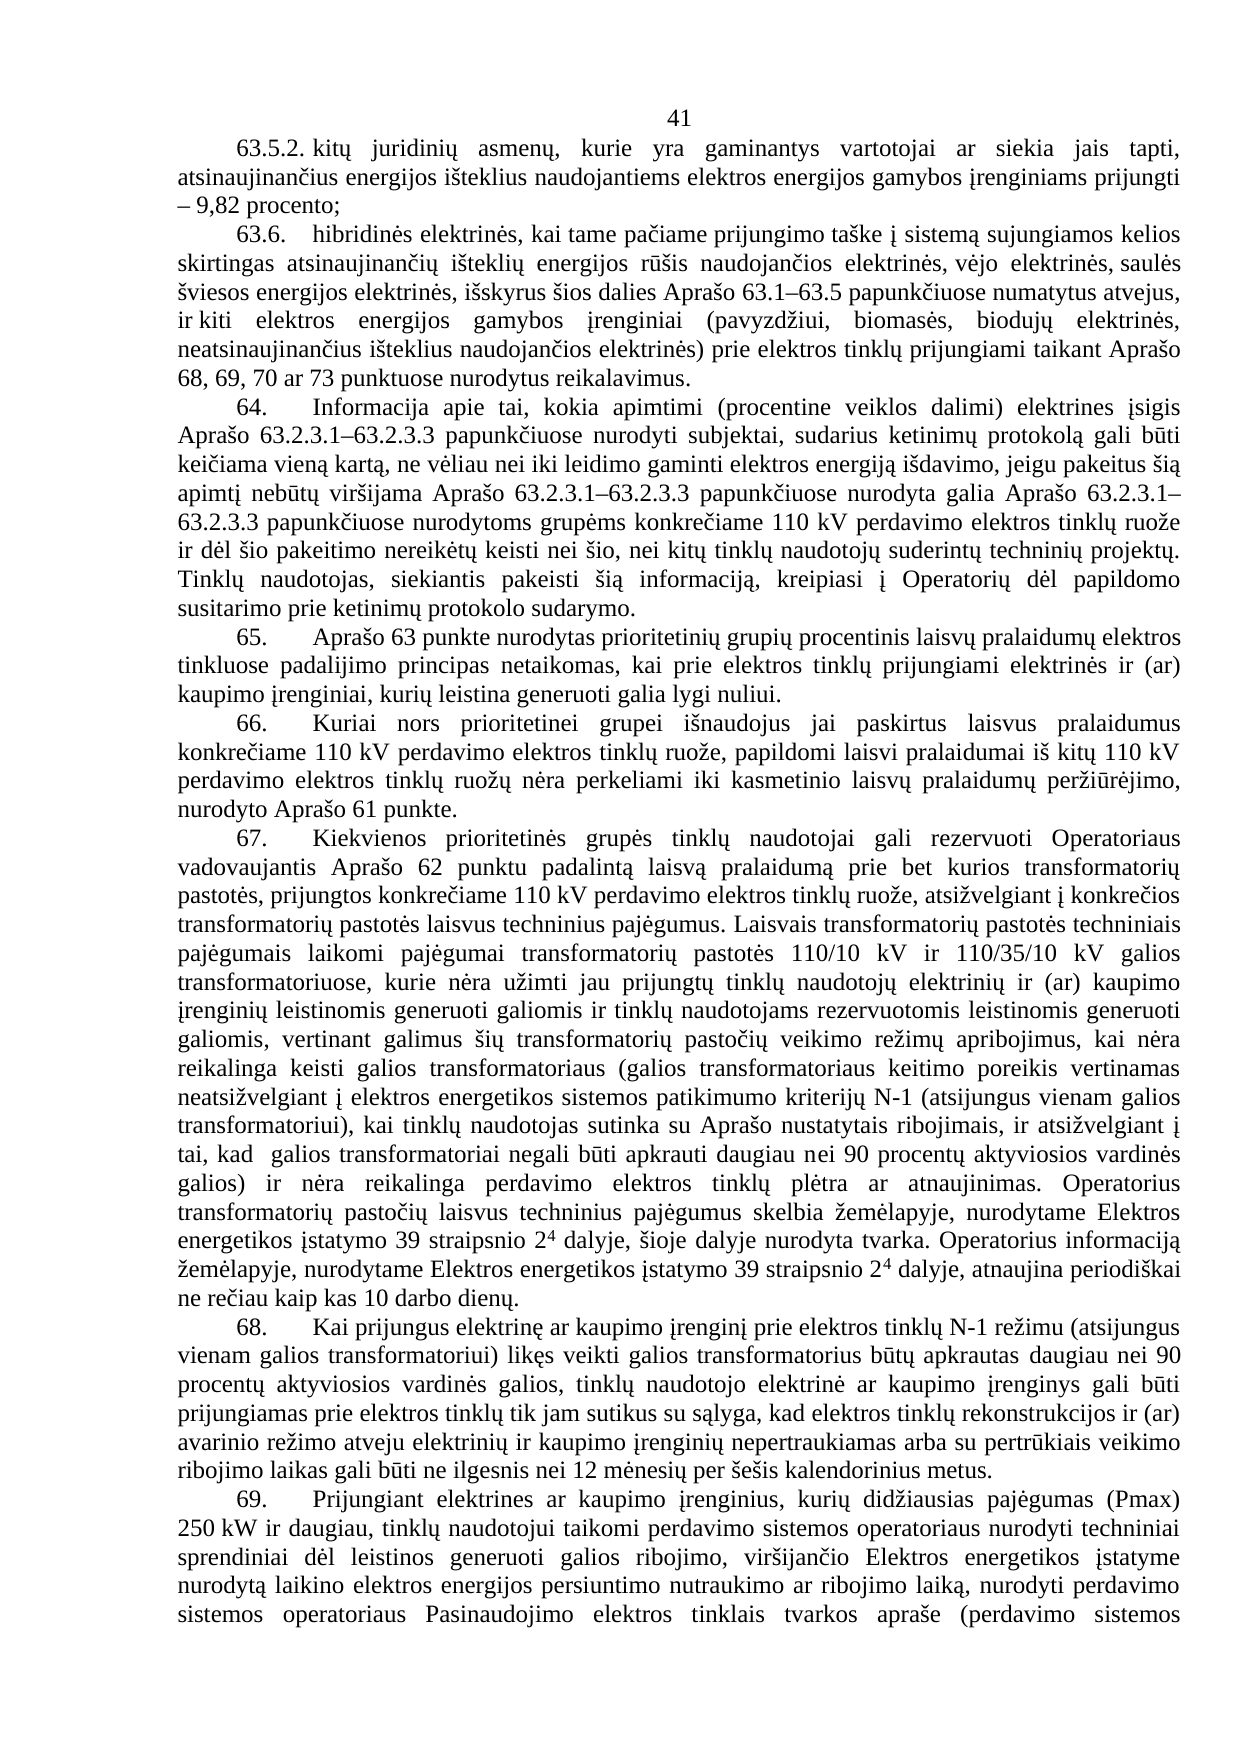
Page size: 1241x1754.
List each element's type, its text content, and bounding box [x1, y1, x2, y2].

text 64. Informacija apie tai, kokia apimtimi (procentine veiklos dalimi) elektrines įsigis Aprašo ‎63.2.3.1‎–63.2.3.3 papunkčiuose nurodyti subjektai, sudarius ketinimų protokolą gali būti keičiama vieną kartą, ne vėliau nei iki leidimo gaminti elektros energiją išdavimo, jeigu pakeitus šią apimtį nebūtų viršijama Aprašo ‎63.2.3.1‎–63.2.3.3 papunkčiuose nurodyta galia Aprašo ‎63.2.3.1‎–63.2.3.3 papunkčiuose nurodytoms grupėms konkrečiame 110 kV perdavimo elektros tinklų ruože ir dėl šio pakeitimo nereikėtų keisti nei šio, nei kitų tinklų naudotojų suderintų techninių projektų. Tinklų naudotojas, siekiantis pakeisti šią informaciją, kreipiasi į Operatorių dėl papildomo susitarimo prie ketinimų protokolo sudarymo. [177, 392, 1181, 622]
text 63.5.2. kitų juridinių asmenų, kurie yra gaminantys vartotojai ar siekia jais tapti, atsinaujinančius energijos išteklius naudojantiems elektros energijos gamybos įrenginiams prijungti – 9,82 procento; [177, 133, 1181, 219]
text 63.6. hibridinės elektrinės, kai tame pačiame prijungimo taške į sistemą sujungiamos kelios skirtingas atsinaujinančių išteklių energijos rūšis naudojančios elektrinės, vėjo elektrinės, saulės šviesos energijos elektrinės, išskyrus šios dalies Aprašo ‎63.1–‎63.5 papunkčiuose numatytus atvejus, ir kiti elektros energijos gamybos įrenginiai (pavyzdžiui, biomasės, biodujų elektrinės, neatsinaujinančius išteklius naudojančios elektrinės) prie elektros tinklų prijungiami taikant Aprašo ‎68, ‎69, ‎70 ar ‎73 punktuose nurodytus reikalavimus. [177, 219, 1181, 392]
text 67. Kiekvienos prioritetinės grupės tinklų naudotojai gali rezervuoti Operatoriaus vadovaujantis Aprašo ‎62 punktu padalintą laisvą pralaidumą prie bet kurios transformatorių pastotės, prijungtos konkrečiame 110 kV perdavimo elektros tinklų ruože, atsižvelgiant į konkrečios transformatorių pastotės laisvus techninius pajėgumus. Laisvais transformatorių pastotės techniniais pajėgumais laikomi pajėgumai transformatorių pastotės 110/10 kV ir 110/35/10 kV galios transformatoriuose, kurie nėra užimti jau prijungtų tinklų naudotojų elektrinių ir (ar) kaupimo įrenginių leistinomis generuoti galiomis ir tinklų naudotojams rezervuotomis leistinomis generuoti galiomis, vertinant galimus šių transformatorių pastočių veikimo režimų apribojimus, kai nėra reikalinga keisti galios transformatoriaus (galios transformatoriaus keitimo poreikis vertinamas neatsižvelgiant į elektros energetikos sistemos patikimumo kriterijų N-1 (atsijungus vienam galios transformatoriui), kai tinklų naudotojas sutinka su Aprašo nustatytais ribojimais, ir atsižvelgiant į tai, kad galios transformatoriai negali būti apkrauti daugiau nei 90 procentų aktyviosios vardinės galios) ir nėra reikalinga perdavimo elektros tinklų plėtra ar atnaujinimas. Operatorius transformatorių pastočių laisvus techninius pajėgumus skelbia žemėlapyje, nurodytame Elektros energetikos įstatymo 39 straipsnio 24 dalyje, šioje dalyje nurodyta tvarka. Operatorius informaciją žemėlapyje, nurodytame Elektros energetikos įstatymo 39 straipsnio 24 dalyje, atnaujina periodiškai ne rečiau kaip kas 10 darbo dienų. [177, 823, 1181, 1312]
text 66. Kuriai nors prioritetinei grupei išnaudojus jai paskirtus laisvus pralaidumus konkrečiame 110 kV perdavimo elektros tinklų ruože, papildomi laisvi pralaidumai iš kitų 110 kV perdavimo elektros tinklų ruožų nėra perkeliami iki kasmetinio laisvų pralaidumų peržiūrėjimo, nurodyto Aprašo ‎61 punkte. [177, 708, 1181, 823]
text 68. Kai prijungus elektrinę ar kaupimo įrenginį prie elektros tinklų N-1 režimu (atsijungus vienam galios transformatoriui) likęs veikti galios transformatorius būtų apkrautas daugiau nei 90 procentų aktyviosios vardinės galios, tinklų naudotojo elektrinė ar kaupimo įrenginys gali būti prijungiamas prie elektros tinklų tik jam sutikus su sąlyga, kad elektros tinklų rekonstrukcijos ir (ar) avarinio režimo atveju elektrinių ir kaupimo įrenginių nepertraukiamas arba su pertrūkiais veikimo ribojimo laikas gali būti ne ilgesnis nei 12 mėnesių per šešis kalendorinius metus. [177, 1312, 1181, 1484]
text 69. Prijungiant elektrines ar kaupimo įrenginius, kurių didžiausias pajėgumas (Pmax) 250 kW ir daugiau, tinklų naudotojui taikomi perdavimo sistemos operatoriaus nurodyti techniniai sprendiniai dėl leistinos generuoti galios ribojimo, viršijančio Elektros energetikos įstatyme nurodytą laikino elektros energijos persiuntimo nutraukimo ar ribojimo laiką, nurodyti perdavimo sistemos operatoriaus Pasinaudojimo elektros tinklais tvarkos apraše (perdavimo sistemos [177, 1484, 1181, 1628]
text 65. Aprašo ‎63 punkte nurodytas prioritetinių grupių procentinis laisvų pralaidumų elektros tinkluose padalijimo principas netaikomas, kai prie elektros tinklų prijungiami elektrinės ir (ar) kaupimo įrenginiai, kurių leistina generuoti galia lygi nuliui. [177, 622, 1181, 708]
